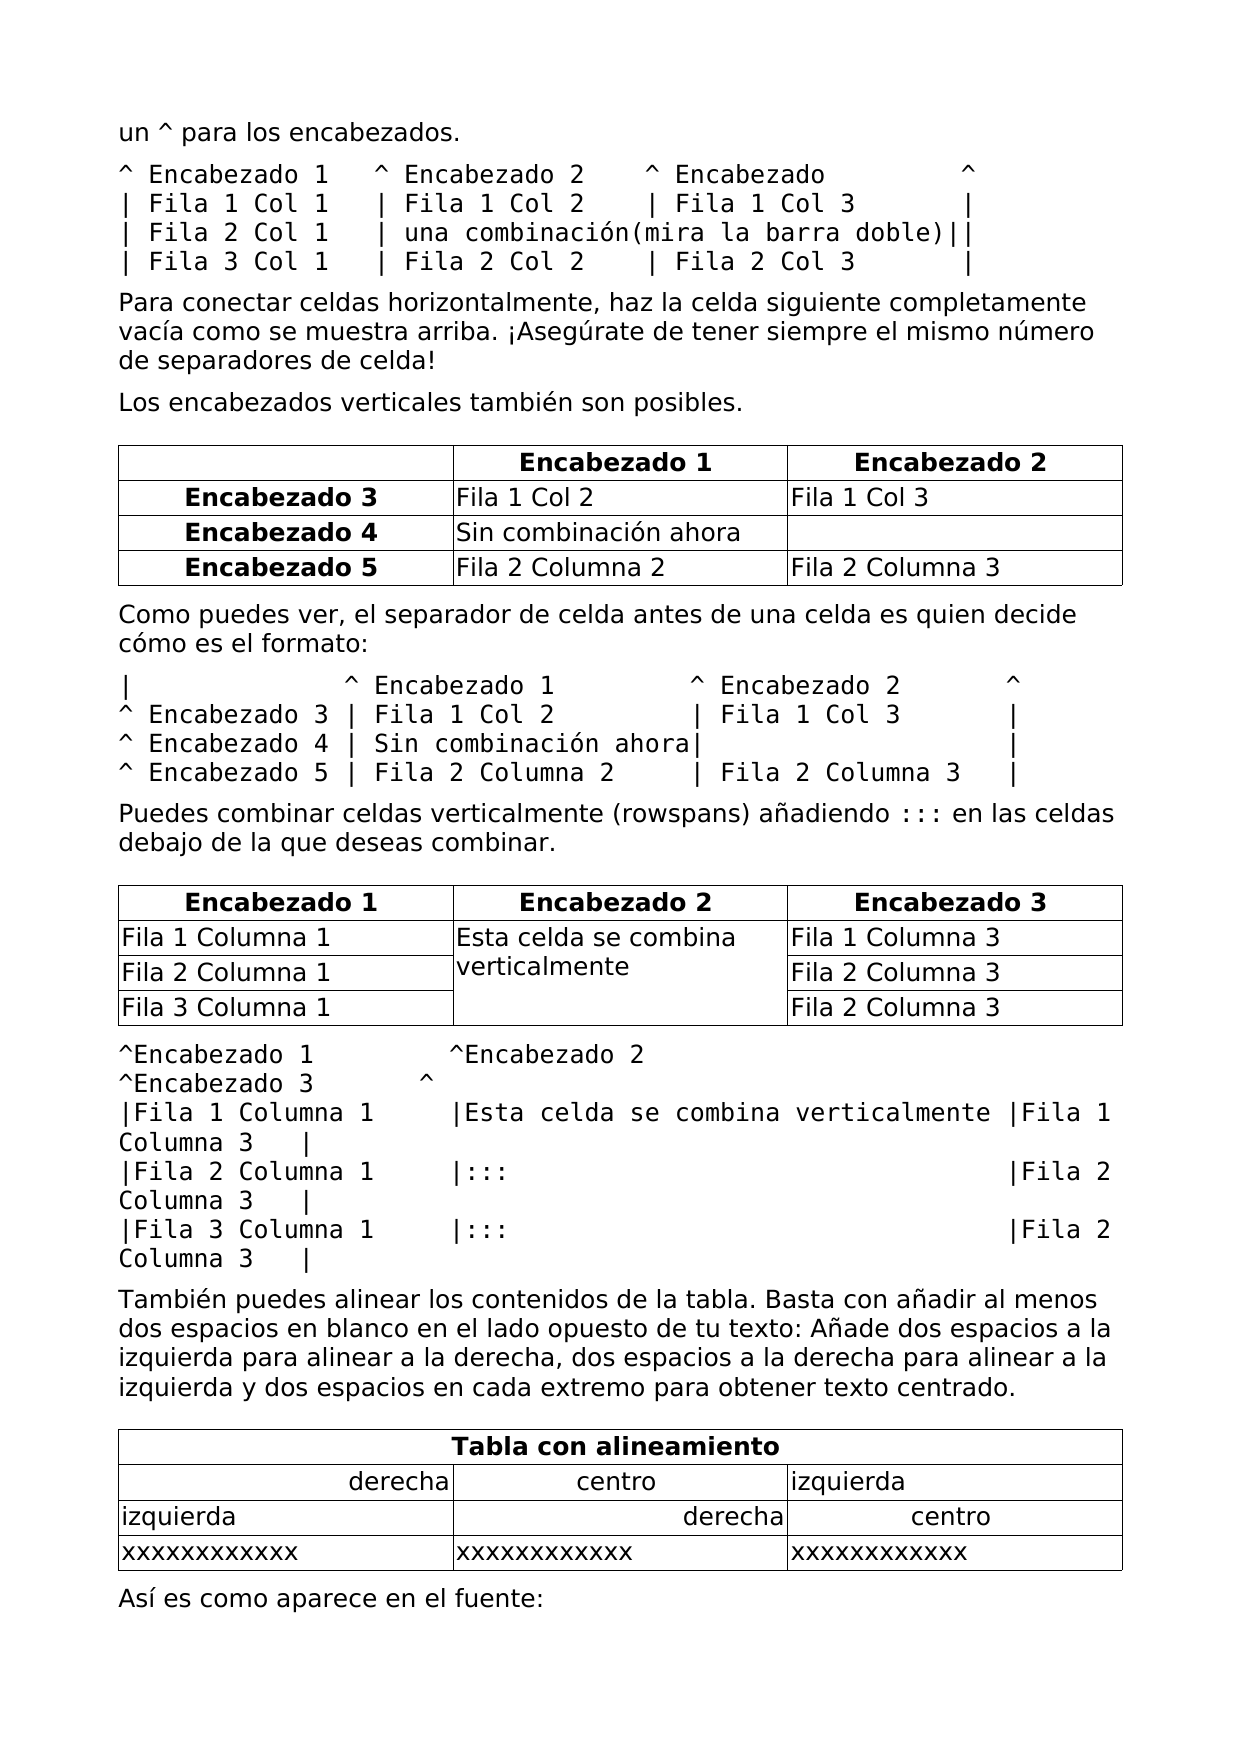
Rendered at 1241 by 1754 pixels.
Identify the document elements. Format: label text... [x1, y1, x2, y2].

table_cell xxxxxxxxxxxx [454, 1536, 787, 1570]
table_cell Encabezado 4 [119, 516, 453, 550]
table_cell Encabezado 5 [119, 551, 453, 585]
table_header Encabezado 3 [788, 886, 1122, 920]
table_header Encabezado 1 [454, 446, 787, 480]
table_cell derecha [119, 1465, 453, 1499]
table_cell Fila 1 Col 2 [454, 481, 787, 515]
text Puedes combinar celdas verticalmente (rowspans) añadiendo ::: en las celdas debajo de la que deseas combinar. [118, 799, 1122, 858]
table_header Encabezado 2 [454, 886, 787, 920]
table_cell xxxxxxxxxxxx [119, 1536, 453, 1570]
table_cell Fila 2 Columna 2 [454, 551, 787, 585]
table_header Tabla con alineamiento [119, 1430, 1122, 1464]
table_cell Esta celda se combina verticalmente [454, 921, 787, 1025]
text un ^ para los encabezados. [118, 118, 1122, 147]
table_cell Fila 2 Columna 3 [788, 956, 1122, 990]
table_header [119, 446, 453, 480]
table_cell Fila 1 Col 3 [788, 481, 1122, 515]
text También puedes alinear los contenidos de la tabla. Basta con añadir al menos dos espacios en blanco en el lado opuesto de tu texto: Añade dos espacios a la izquierda para alinear a la derecha, dos espacios a la derecha para alinear a la izquierda y dos espacios en cada extremo para obtener texto centrado. [118, 1285, 1122, 1402]
table_cell Fila 2 Columna 1 [119, 956, 453, 990]
table_cell Fila 1 Columna 1 [119, 921, 453, 955]
text | ^ Encabezado 1 ^ Encabezado 2 ^ ^ Encabezado 3 | Fila 1 Col 2 | Fila 1 Col 3 | ^ Encabezado 4 | Sin combinación ahora| | ^ Encabezado 5 | Fila 2 Columna 2 | Fila 2 Columna 3 | [118, 671, 1122, 787]
table_cell Fila 1 Columna 3 [788, 921, 1122, 955]
table_header Encabezado 1 [119, 886, 453, 920]
table_cell derecha [454, 1501, 787, 1534]
table_cell izquierda [788, 1465, 1122, 1499]
table_cell xxxxxxxxxxxx [788, 1536, 1122, 1570]
table_cell Fila 2 Columna 3 [788, 991, 1122, 1025]
text Los encabezados verticales también son posibles. [118, 388, 1122, 417]
text Así es como aparece en el fuente: [118, 1584, 1122, 1614]
table_header Encabezado 2 [788, 446, 1122, 480]
table_cell [788, 516, 1122, 550]
table_cell Fila 2 Columna 3 [788, 551, 1122, 585]
table_cell centro [454, 1465, 787, 1499]
text ^Encabezado 1 ^Encabezado 2 ^Encabezado 3 ^ |Fila 1 Columna 1 |Esta celda se combina verticalmente |Fila 1 Columna 3 | |Fila 2 Columna 1 |::: |Fila 2 Columna 3 | |Fila 3 Columna 1 |::: |Fila 2 Columna 3 | [118, 1040, 1122, 1273]
table_cell Encabezado 3 [119, 481, 453, 515]
text ^ Encabezado 1 ^ Encabezado 2 ^ Encabezado ^ | Fila 1 Col 1 | Fila 1 Col 2 | Fila 1 Col 3 | | Fila 2 Col 1 | una combinación(mira la barra doble)|| | Fila 3 Col 1 | Fila 2 Col 2 | Fila 2 Col 3 | [118, 160, 1122, 276]
table_cell Sin combinación ahora [454, 516, 787, 550]
table_cell Fila 3 Columna 1 [119, 991, 453, 1025]
table_cell izquierda [119, 1501, 453, 1534]
table_cell centro [788, 1501, 1122, 1534]
text Como puedes ver, el separador de celda antes de una celda es quien decide cómo es el formato: [118, 600, 1122, 658]
text Para conectar celdas horizontalmente, haz la celda siguiente completamente vacía como se muestra arriba. ¡Asegúrate de tener siempre el mismo número de separadores de celda! [118, 288, 1122, 376]
